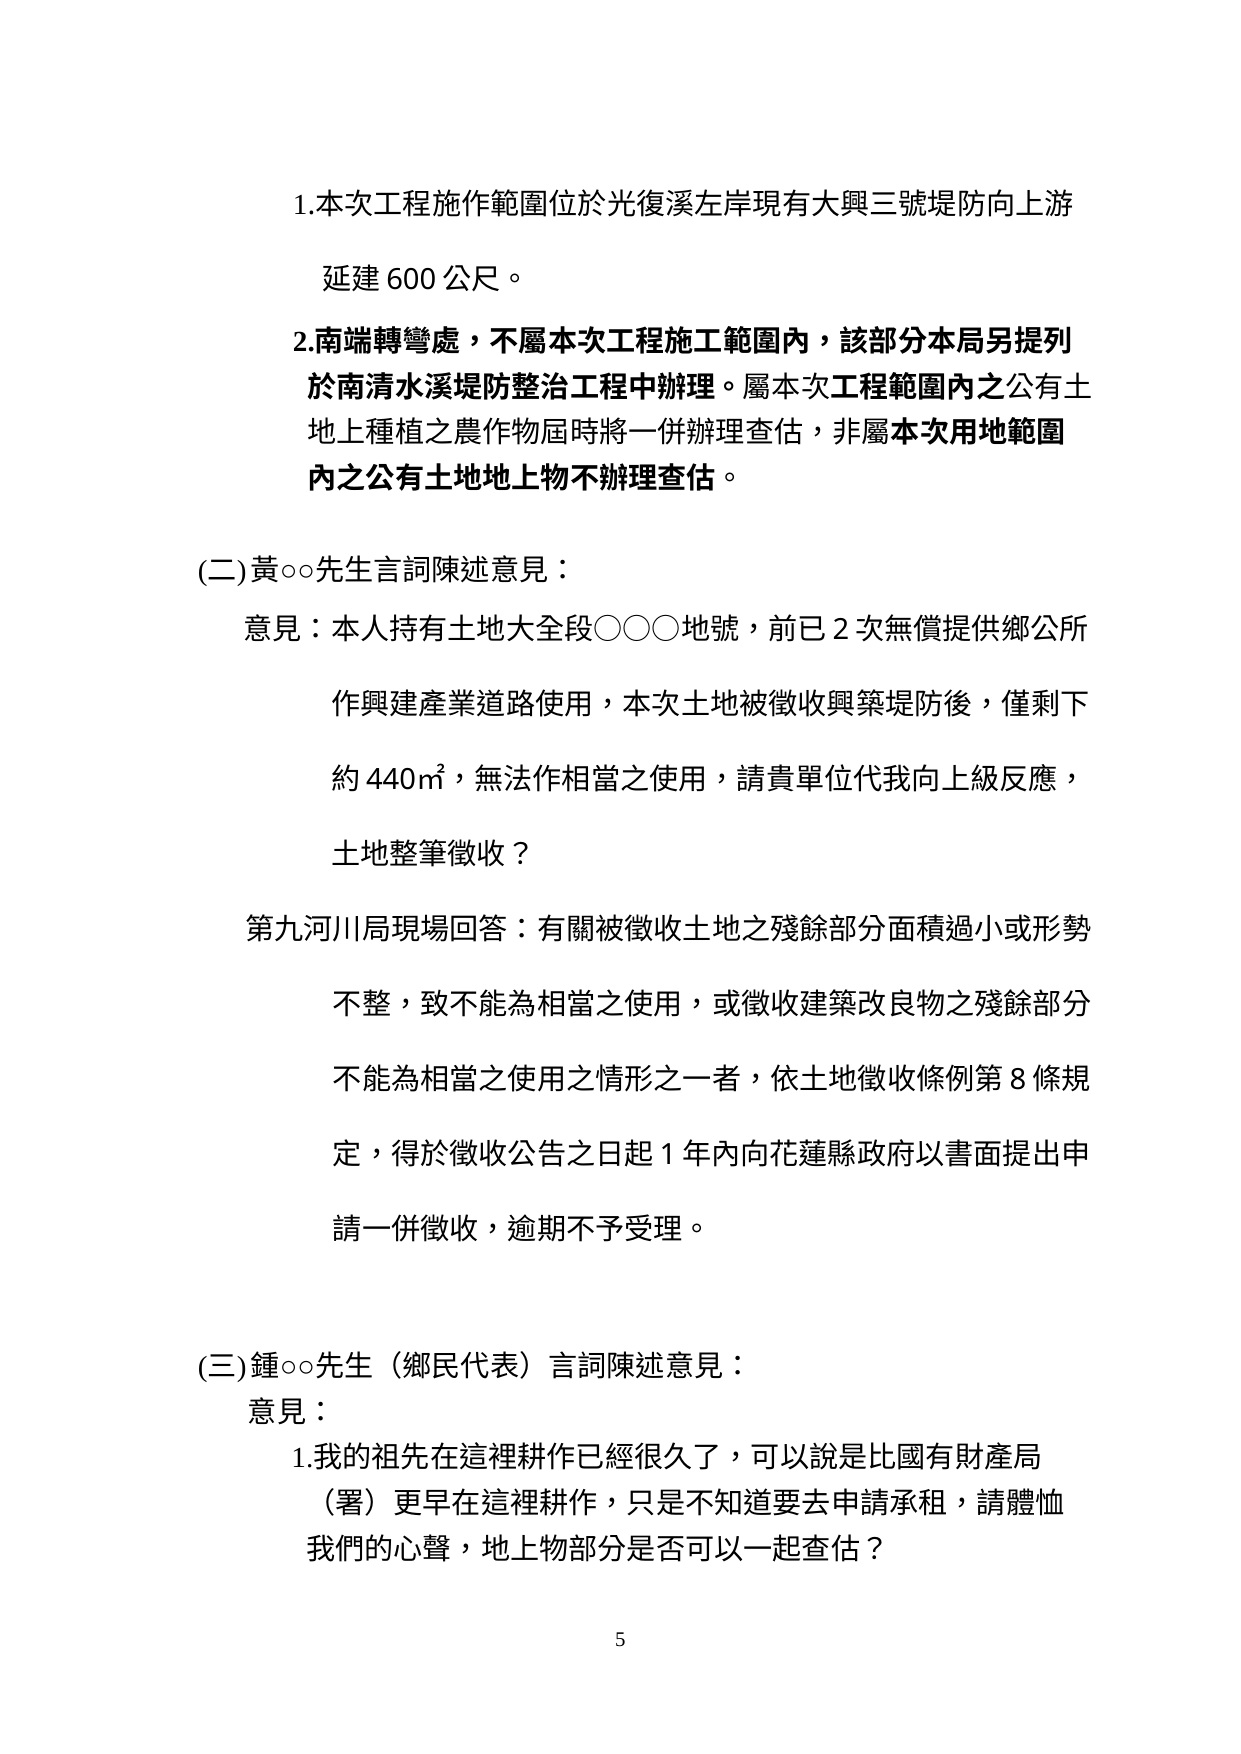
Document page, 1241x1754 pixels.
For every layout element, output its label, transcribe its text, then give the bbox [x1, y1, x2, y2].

text 意見： [248, 1385, 1092, 1431]
text 2.南端轉彎處，不屬本次工程施工範圍內，該部分本局另提列於南清水溪堤防整治工程中辦理。屬本次工程範圍內之公有土地上種植之農作物屆時將一併辦理查估，非屬本次用地範圍內之公有土地地上物不辦理查估。 [293, 314, 1092, 498]
list 黃○○先生言詞陳述意見： [198, 544, 1092, 589]
text 第九河川局現場回答：有關被徵收土地之殘餘部分面積過小或形勢不整，致不能為相當之使用，或徵收建築改良物之殘餘部分不能為相當之使用之情形之一者，依土地徵收條例第8條規定，得於徵收公告之日起1年內向花蓮縣政府以書面提出申請一併徵收，逾期不予受理。 [245, 889, 1092, 1264]
text 意見：本人持有土地大全段○○○地號，前已2次無償提供鄉公所作興建產業道路使用，本次土地被徵收興築堤防後，僅剩下約440㎡，無法作相當之使用，請貴單位代我向上級反應，土地整筆徵收？ [243, 589, 1092, 889]
text 1.本次工程施作範圍位於光復溪左岸現有大興三號堤防向上游延建600公尺。 [293, 164, 1092, 314]
list 鍾○○先生（鄉民代表）言詞陳述意見： [198, 1339, 1092, 1385]
text 1.我的祖先在這裡耕作已經很久了，可以說是比國有財產局（署）更早在這裡耕作，只是不知道要去申請承租，請體恤我們的心聲，地上物部分是否可以一起查估？ [291, 1431, 1092, 1569]
